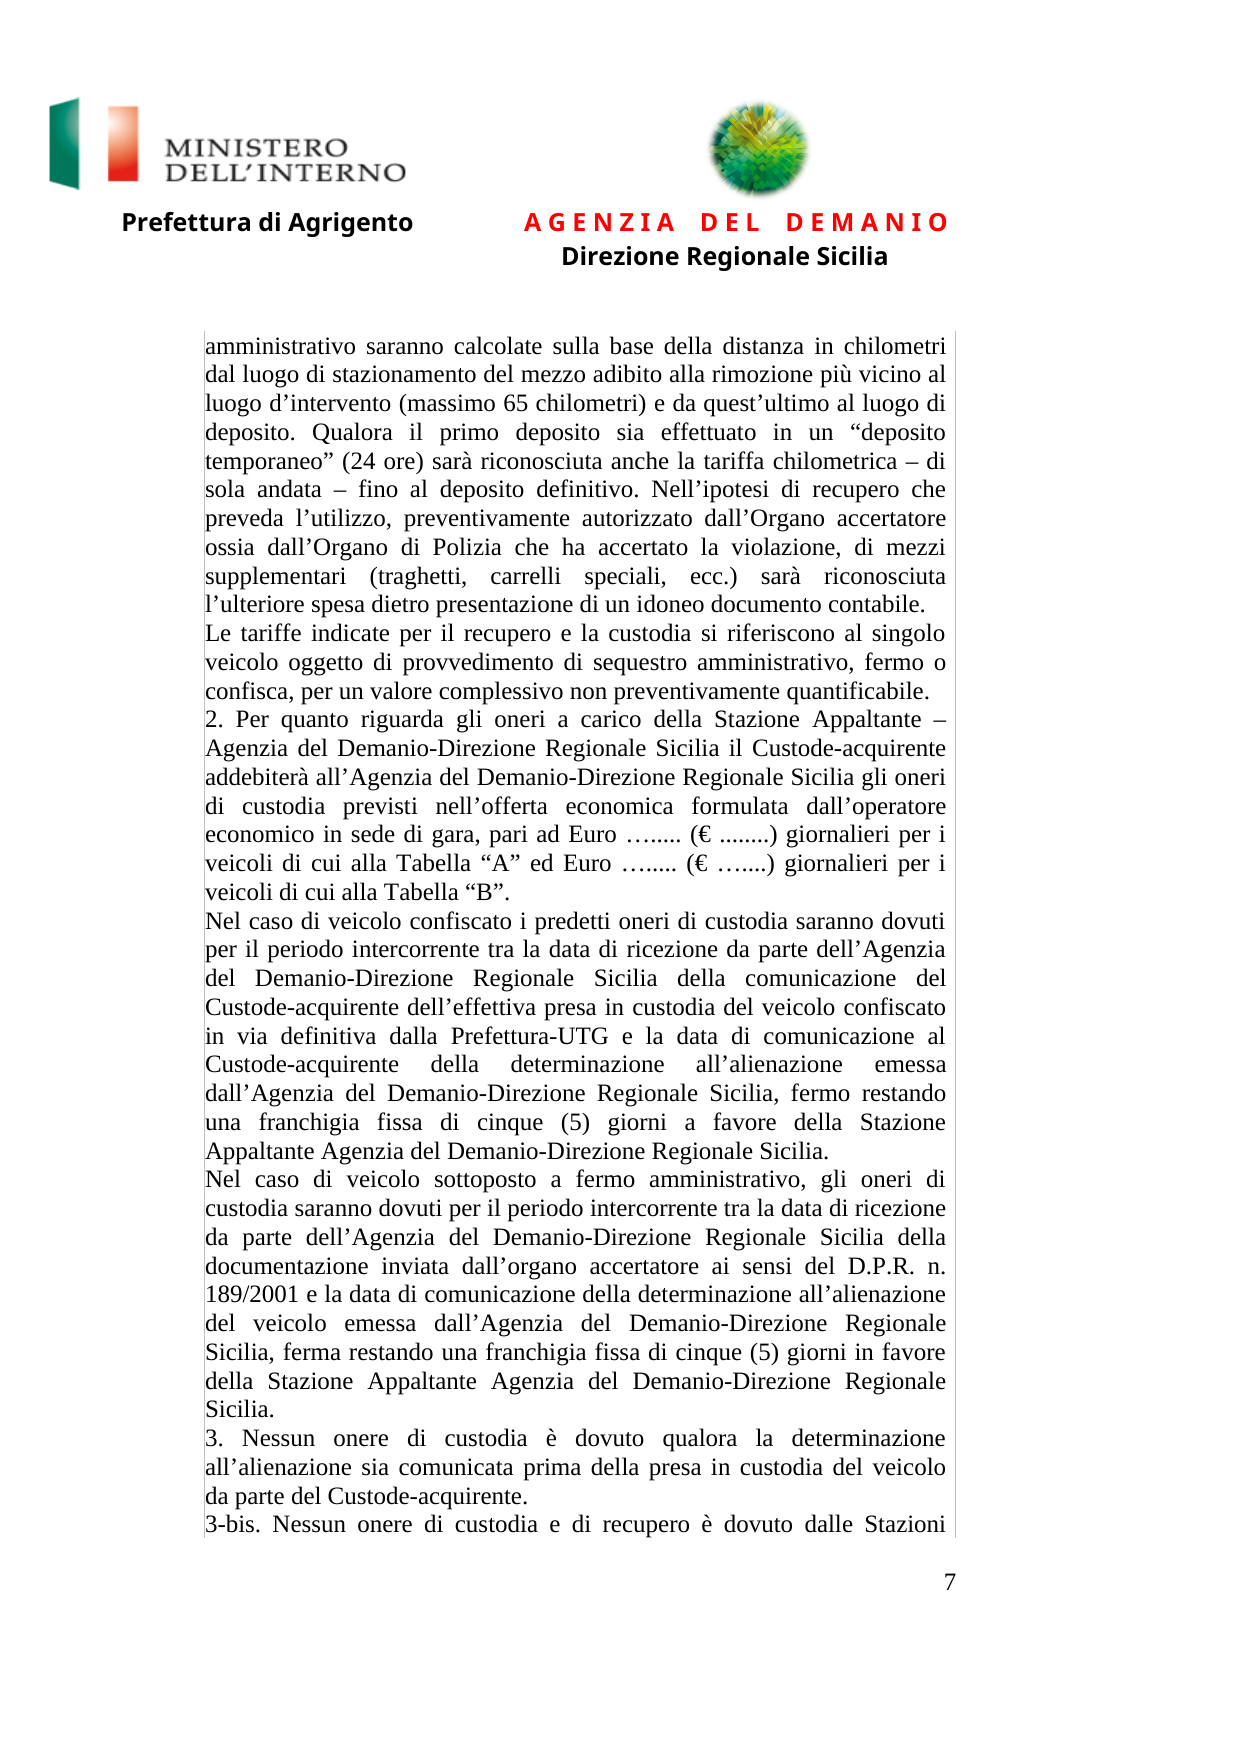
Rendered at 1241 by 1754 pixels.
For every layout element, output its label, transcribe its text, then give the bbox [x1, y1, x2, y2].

text 2. Per quanto riguarda gli oneri a carico della Stazione Appaltante – Agenzia del Demanio-Direzione Regionale Sicilia il Custode-acquirente addebiterà all’Agenzia del Demanio-Direzione Regionale Sicilia gli oneri di custodia previsti nell’offerta economica formulata dall’operatore economico in sede di gara, pari ad Euro …..... (€ ........) giornalieri per i veicoli di cui alla Tabella “A” ed Euro …..... (€ …....) giornalieri per i veicoli di cui alla Tabella “B”. [205, 704, 955, 906]
text 3-bis. Nessun onere di custodia e di recupero è dovuto dalle Stazioni [205, 1509, 955, 1538]
text Le tariffe indicate per il recupero e la custodia si riferiscono al singolo veicolo oggetto di provvedimento di sequestro amministrativo, fermo o confisca, per un valore complessivo non preventivamente quantificabile. [205, 618, 955, 704]
text amministrativo saranno calcolate sulla base della distanza in chilometri dal luogo di stazionamento del mezzo adibito alla rimozione più vicino al luogo d’intervento (massimo 65 chilometri) e da quest’ultimo al luogo di deposito. Qualora il primo deposito sia effettuato in un “deposito temporaneo” (24 ore) sarà riconosciuta anche la tariffa chilometrica – di sola andata – fino al deposito definitivo. Nell’ipotesi di recupero che preveda l’utilizzo, preventivamente autorizzato dall’Organo accertatore ossia dall’Organo di Polizia che ha accertato la violazione, di mezzi supplementari (traghetti, carrelli speciali, ecc.) sarà riconosciuta l’ulteriore spesa dietro presentazione di un idoneo documento contabile. [205, 331, 955, 618]
text Nel caso di veicolo sottoposto a fermo amministrativo, gli oneri di custodia saranno dovuti per il periodo intercorrente tra la data di ricezione da parte dell’Agenzia del Demanio-Direzione Regionale Sicilia della documentazione inviata dall’organo accertatore ai sensi del D.P.R. n. 189/2001 e la data di comunicazione della determinazione all’alienazione del veicolo emessa dall’Agenzia del Demanio-Direzione Regionale Sicilia, ferma restando una franchigia fissa di cinque (5) giorni in favore della Stazione Appaltante Agenzia del Demanio-Direzione Regionale Sicilia. [205, 1164, 955, 1423]
text 3. Nessun onere di custodia è dovuto qualora la determinazione all’alienazione sia comunicata prima della presa in custodia del veicolo da parte del Custode-acquirente. [205, 1423, 955, 1509]
text Nel caso di veicolo confiscato i predetti oneri di custodia saranno dovuti per il periodo intercorrente tra la data di ricezione da parte dell’Agenzia del Demanio-Direzione Regionale Sicilia della comunicazione del Custode-acquirente dell’effettiva presa in custodia del veicolo confiscato in via definitiva dalla Prefettura-UTG e la data di comunicazione al Custode-acquirente della determinazione all’alienazione emessa dall’Agenzia del Demanio-Direzione Regionale Sicilia, fermo restando una franchigia fissa di cinque (5) giorni a favore della Stazione Appaltante Agenzia del Demanio-Direzione Regionale Sicilia. [205, 906, 955, 1164]
